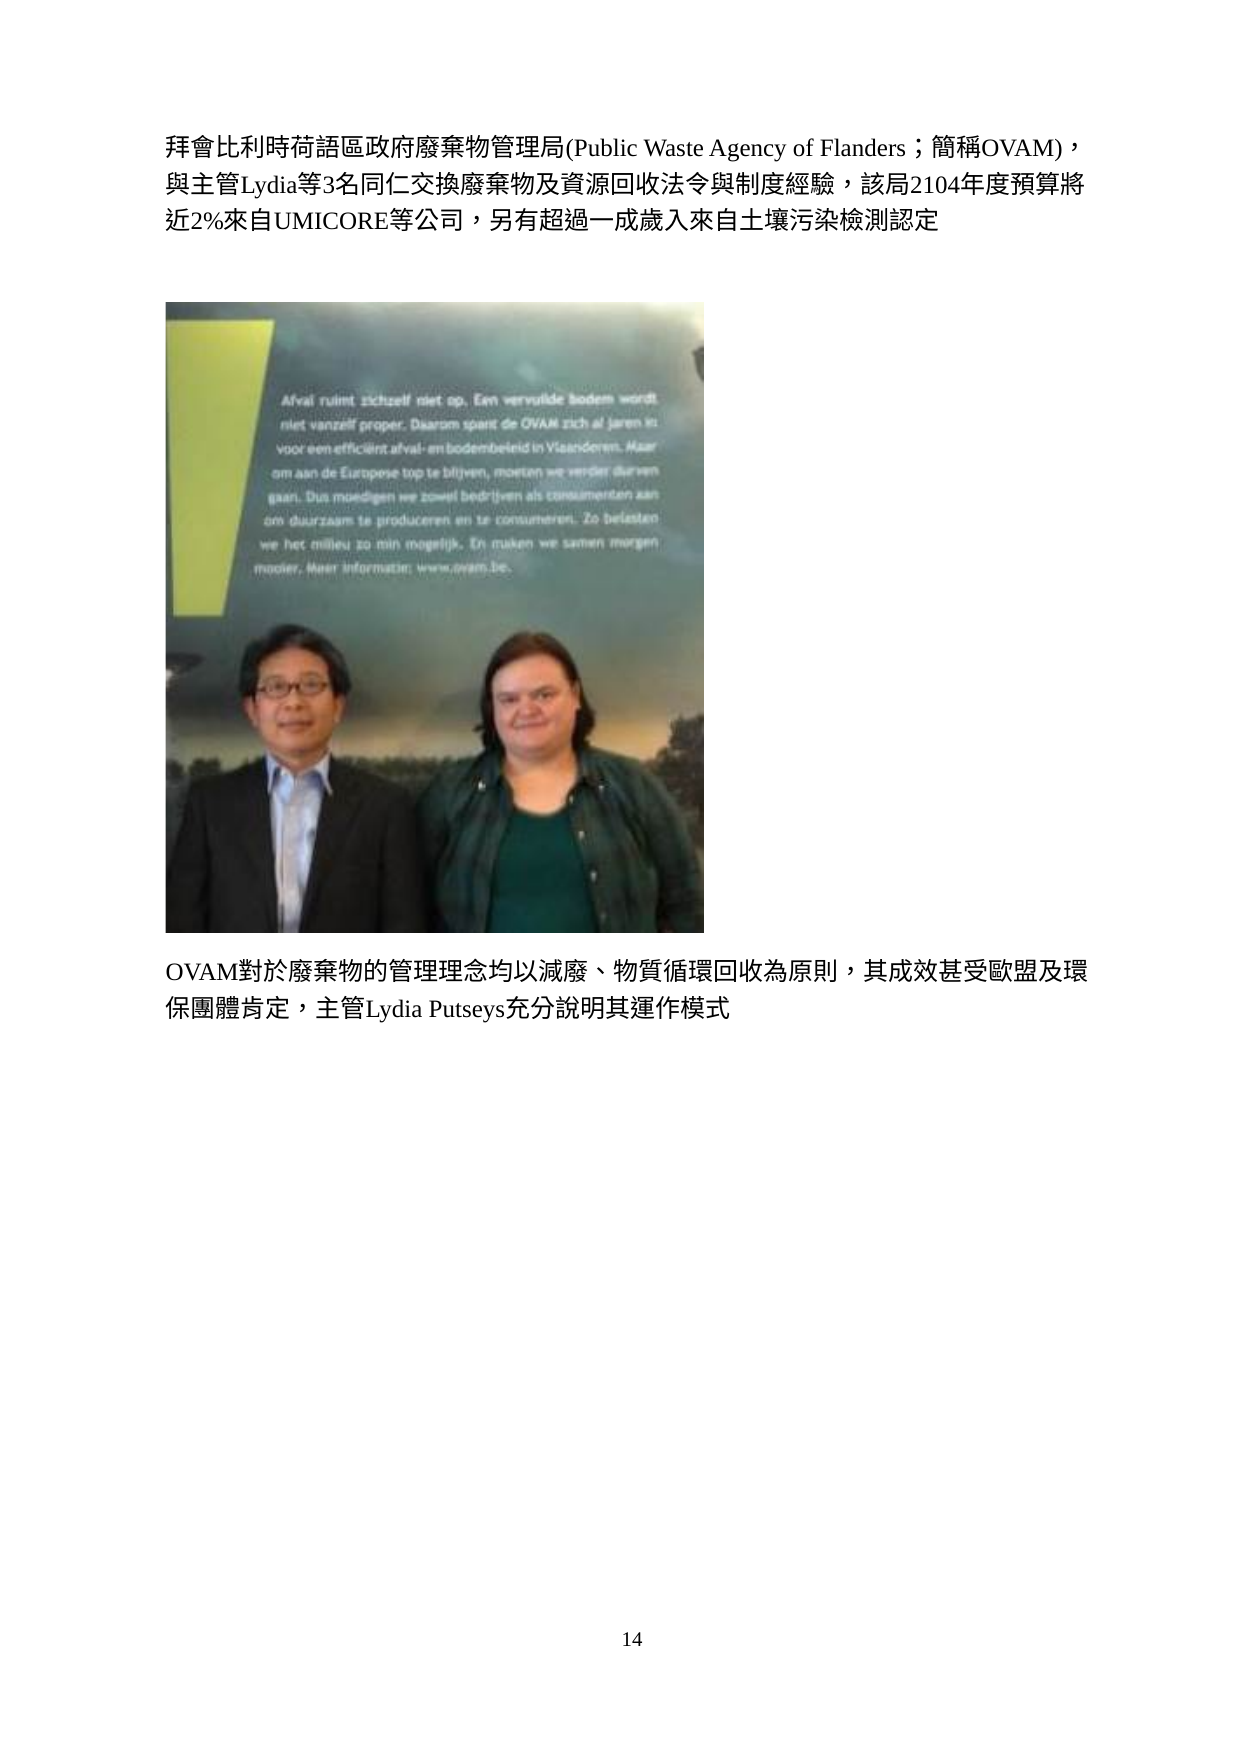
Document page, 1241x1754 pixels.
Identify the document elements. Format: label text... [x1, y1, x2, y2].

picture [165, 302, 704, 933]
text OVAM對於廢棄物的管理理念均以減廢、物質循環回收為原則，其成效甚受歐盟及環保團體肯定，主管Lydia Putseys充分說明其運作模式 [165, 952, 1098, 1024]
text 拜會比利時荷語區政府廢棄物管理局(Public Waste Agency of Flanders；簡稱OVAM)，與主管Lydia等3名同仁交換廢棄物及資源回收法令與制度經驗，該局2104年度預算將近2%來自UMICORE等公司，另有超過一成歲入來自土壤污染檢測認定 [165, 128, 1098, 237]
